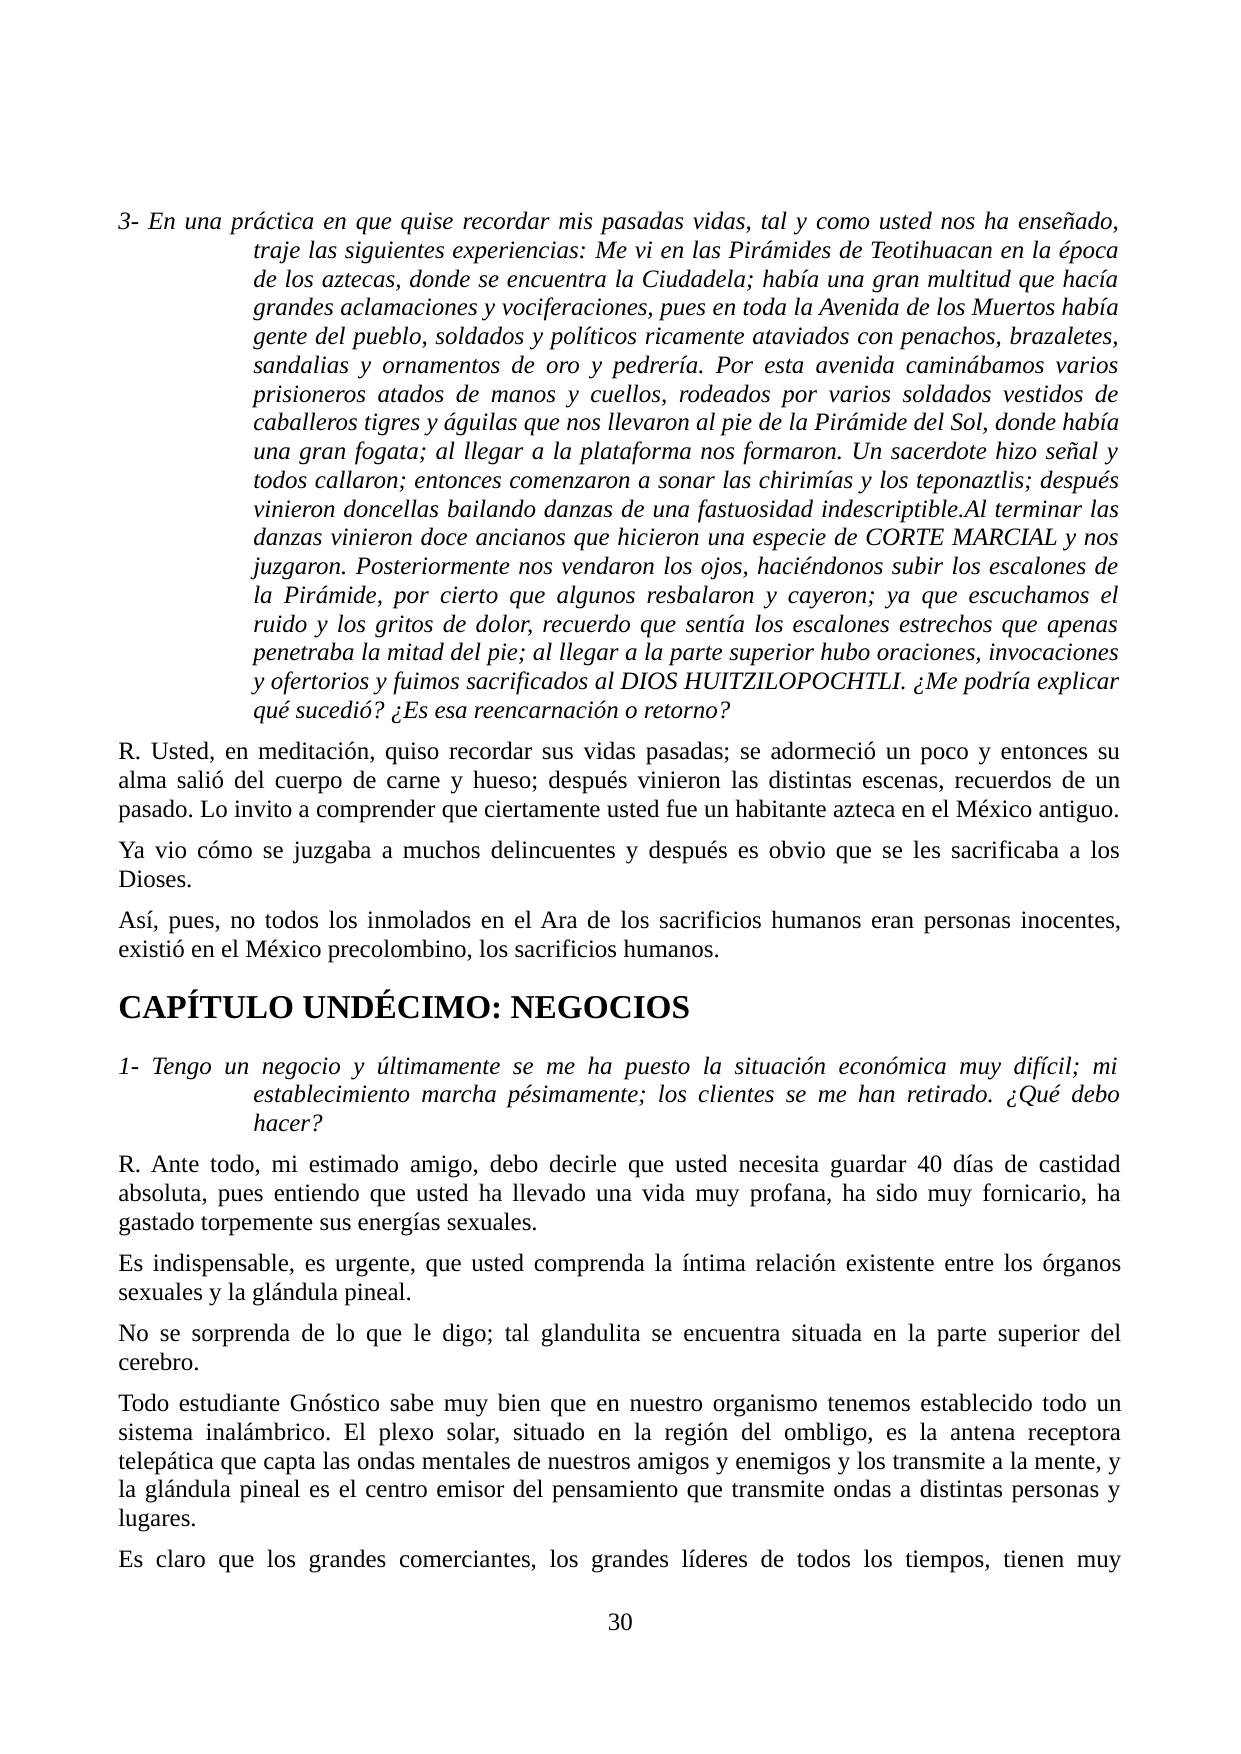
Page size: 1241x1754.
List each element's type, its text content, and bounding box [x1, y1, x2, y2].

subtitle 3- En una práctica en que quise recordar mis pasadas vidas, tal y como usted nos ha enseñado, traje las siguientes experiencias: Me vi en las Pirámides de Teotihuacan en la época de los aztecas, donde se encuentra la Ciudadela; había una gran multitud que hacía grandes aclamaciones y vociferaciones, pues en toda la Avenida de los Muertos había gente del pueblo, soldados y políticos ricamente ataviados con penachos, brazaletes, sandalias y ornamentos de oro y pedrería. Por esta avenida caminábamos varios prisioneros atados de manos y cuellos, rodeados por varios soldados vestidos de caballeros tigres y águilas que nos llevaron al pie de la Pirámide del Sol, donde había una gran fogata; al llegar a la plataforma nos formaron. Un sacerdote hizo señal y todos callaron; entonces comenzaron a sonar las chirimías y los teponaztlis; después vinieron doncellas bailando danzas de una fastuosidad indescriptible.Al terminar las danzas vinieron doce ancianos que hicieron una especie de CORTE MARCIAL y nos juzgaron. Posteriormente nos vendaron los ojos, haciéndonos subir los escalones de la Pirámide, por cierto que algunos resbalaron y cayeron; ya que escuchamos el ruido y los gritos de dolor, recuerdo que sentía los escalones estrechos que apenas penetraba la mitad del pie; al llegar a la parte superior hubo oraciones, invocaciones y ofertorios y fuimos sacrificados al DIOS HUITZILOPOCHTLI. ¿Me podría explicar qué sucedió? ¿Es esa reencarnación o retorno? [118, 206, 1122, 724]
text Ya vio cómo se juzgaba a muchos delincuentes y después es obvio que se les sacrificaba a los Dioses. [118, 835, 1122, 892]
text Todo estudiante Gnóstico sabe muy bien que en nuestro organismo tenemos establecido todo un sistema inalámbrico. El plexo solar, situado en la región del ombligo, es la antena receptora telepática que capta las ondas mentales de nuestros amigos y enemigos y los transmite a la mente, y la glándula pineal es el centro emisor del pensamiento que transmite ondas a distintas personas y lugares. [118, 1388, 1122, 1532]
text R. Usted, en meditación, quiso recordar sus vidas pasadas; se adormeció un poco y entonces su alma salió del cuerpo de carne y hueso; después vinieron las distintas escenas, recuerdos de un pasado. Lo invito a comprender que ciertamente usted fue un habitante azteca en el México antiguo. [118, 736, 1122, 822]
text No se sorprenda de lo que le digo; tal glandulita se encuentra situada en la parte superior del cerebro. [118, 1318, 1122, 1376]
subtitle 1- Tengo un negocio y últimamente se me ha puesto la situación económica muy difícil; mi establecimiento marcha pésimamente; los clientes se me han retirado. ¿Qué debo hacer? [118, 1051, 1122, 1137]
text Es indispensable, es urgente, que usted comprenda la íntima relación existente entre los órganos sexuales y la glándula pineal. [118, 1248, 1122, 1306]
text Así, pues, no todos los inmolados en el Ara de los sacrificios humanos eran personas inocentes, existió en el México precolombino, los sacrificios humanos. [118, 905, 1122, 962]
text Es claro que los grandes comerciantes, los grandes líderes de todos los tiempos, tienen muy [118, 1544, 1122, 1573]
subtitle CAPÍTULO UNDÉCIMO: NEGOCIOS [118, 987, 1122, 1026]
text R. Ante todo, mi estimado amigo, debo decirle que usted necesita guardar 40 días de castidad absoluta, pues entiendo que usted ha llevado una vida muy profana, ha sido muy fornicario, ha gastado torpemente sus energías sexuales. [118, 1149, 1122, 1236]
